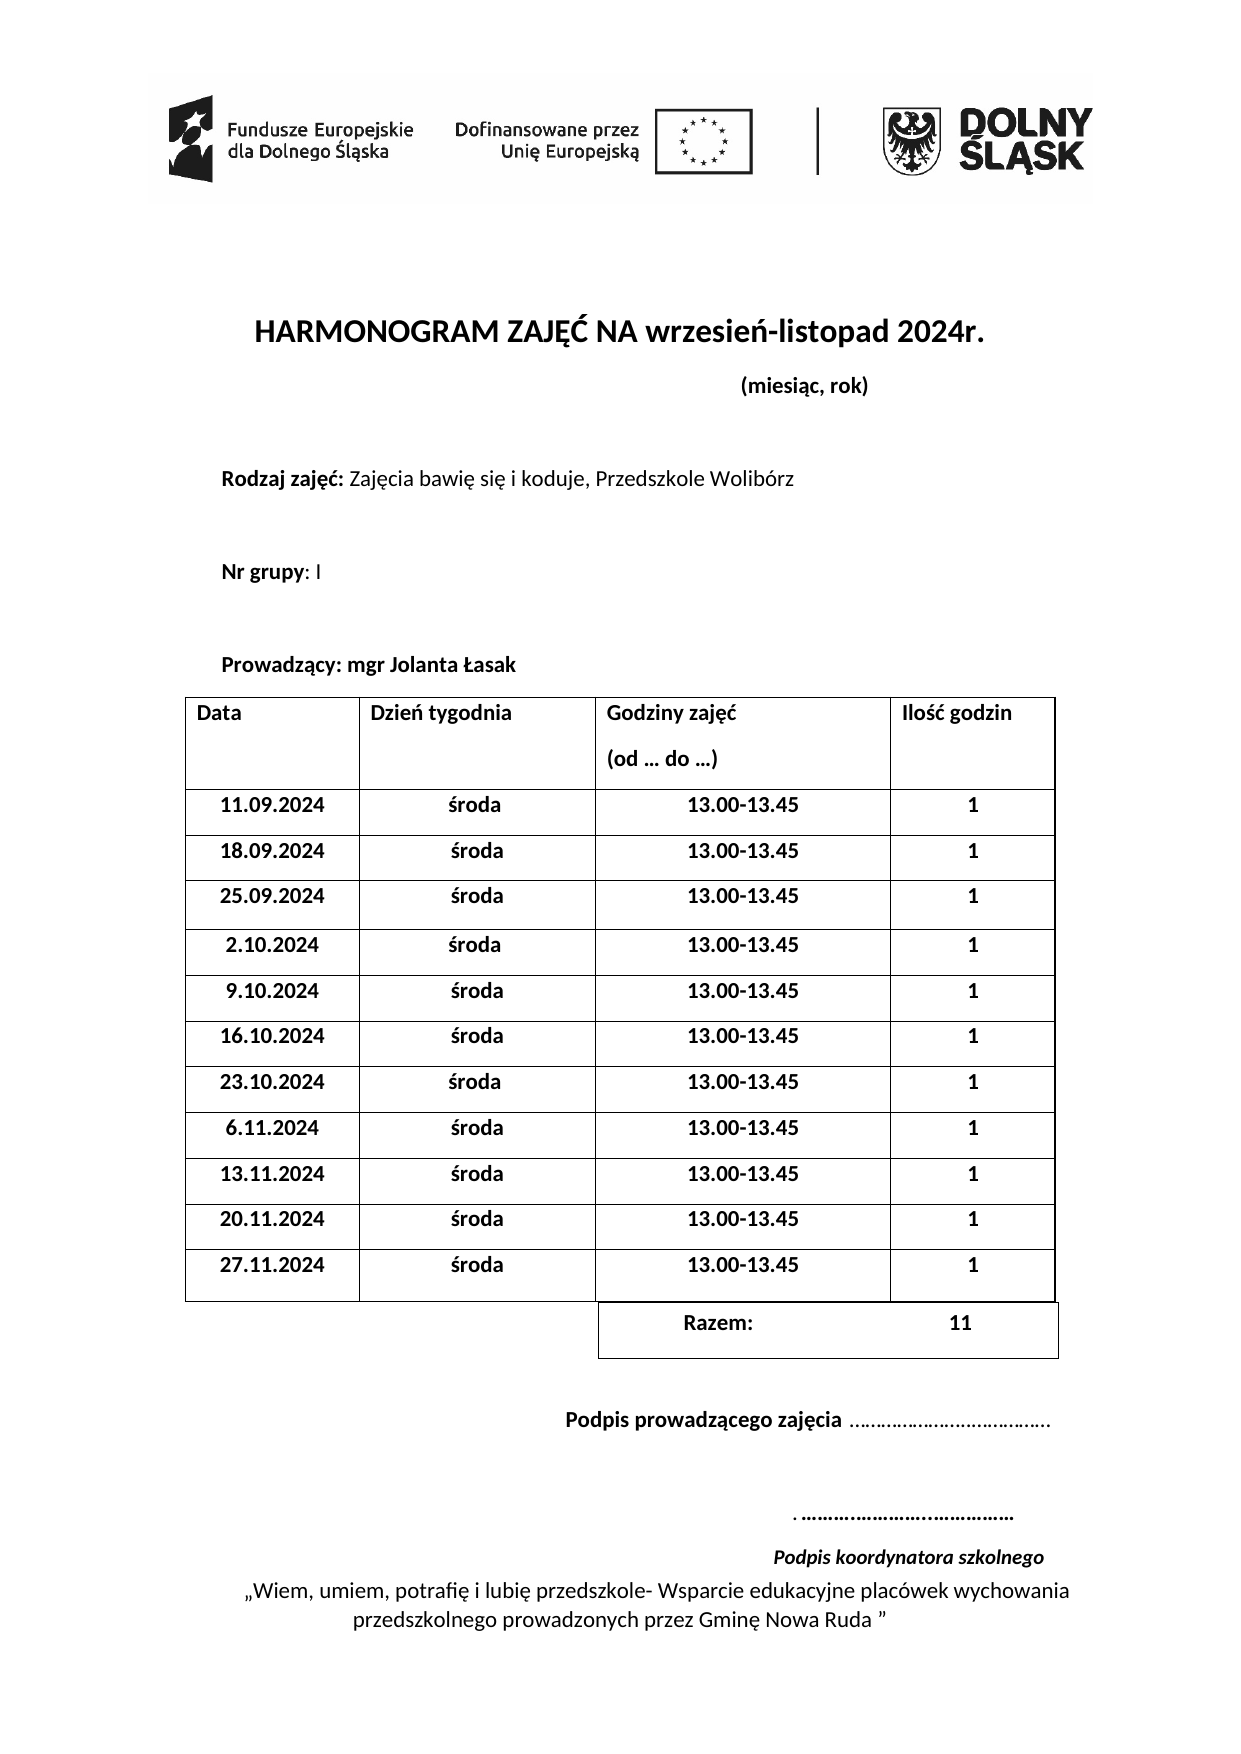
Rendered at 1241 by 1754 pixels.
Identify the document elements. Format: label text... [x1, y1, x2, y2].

table_header Dzień tygodnia [360, 698, 595, 789]
table_cell 23.10.2024 [186, 1067, 359, 1112]
table_cell 6.11.2024 [186, 1113, 359, 1158]
table_cell 20.11.2024 [186, 1205, 359, 1249]
table_cell 1 [891, 1159, 1054, 1203]
table_cell 13.00-13.45 [596, 1022, 890, 1066]
table_cell 13.00-13.45 [596, 976, 890, 1021]
table_cell 13.00-13.45 [596, 836, 890, 880]
table_cell środa [360, 930, 595, 975]
table_cell 1 [891, 1113, 1054, 1158]
table_cell 25.09.2024 [186, 881, 359, 929]
table_cell 1 [891, 836, 1054, 880]
table_cell 1 [891, 1250, 1054, 1301]
table_cell 16.10.2024 [186, 1022, 359, 1066]
table_cell 18.09.2024 [186, 836, 359, 880]
table_cell środa [360, 1113, 595, 1158]
table_header Godziny zajęć (od … do …) [596, 698, 890, 789]
table_cell 13.00-13.45 [596, 1205, 890, 1249]
table_header Ilość godzin [891, 698, 1054, 789]
table_cell środa [360, 1022, 595, 1066]
table_cell środa [360, 881, 595, 929]
table_cell 1 [891, 930, 1054, 975]
table_cell środa [360, 836, 595, 880]
text HARMONOGRAM ZAJĘĆ NA wrzesień-listopad 2024r. [148, 311, 1093, 351]
table_header Razem: 11 [599, 1303, 1058, 1358]
table_cell środa [360, 1159, 595, 1203]
table_cell 2.10.2024 [186, 930, 359, 975]
table_cell 1 [891, 1205, 1054, 1249]
picture [147, 73, 1093, 204]
table_cell 13.00-13.45 [596, 1250, 890, 1301]
table_header Data [186, 698, 359, 789]
table_cell 13.00-13.45 [596, 881, 890, 929]
table_cell 13.00-13.45 [596, 1159, 890, 1203]
table_cell środa [360, 1067, 595, 1112]
text Prowadzący: mgr Jolanta Łasak [148, 650, 1093, 678]
text Nr grupy: I [148, 557, 1093, 585]
table_cell 13.00-13.45 [596, 1067, 890, 1112]
text Podpis prowadzącego zajęcia …………………..…………… [148, 1405, 1093, 1433]
table_cell środa [360, 790, 595, 835]
table_cell środa [360, 1250, 595, 1301]
table_cell 9.10.2024 [186, 976, 359, 1021]
table_cell 1 [891, 1022, 1054, 1066]
table_cell 1 [891, 881, 1054, 929]
text (miesiąc, rok) [148, 371, 1093, 399]
text .……….…………..…………… [148, 1498, 1093, 1526]
text Podpis koordynatora szkolnego [148, 1544, 1093, 1570]
table_cell 1 [891, 790, 1054, 835]
table_cell 11.09.2024 [186, 790, 359, 835]
table_cell 13.00-13.45 [596, 1113, 890, 1158]
table_cell 27.11.2024 [186, 1250, 359, 1301]
table_cell środa [360, 976, 595, 1021]
table_cell 13.00-13.45 [596, 930, 890, 975]
table_cell 13.11.2024 [186, 1159, 359, 1203]
text Rodzaj zajęć: Zajęcia bawię się i koduje, Przedszkole Wolibórz [148, 464, 1093, 492]
table_cell 1 [891, 1067, 1054, 1112]
table_cell 1 [891, 976, 1054, 1021]
table_cell środa [360, 1205, 595, 1249]
table_cell 13.00-13.45 [596, 790, 890, 835]
